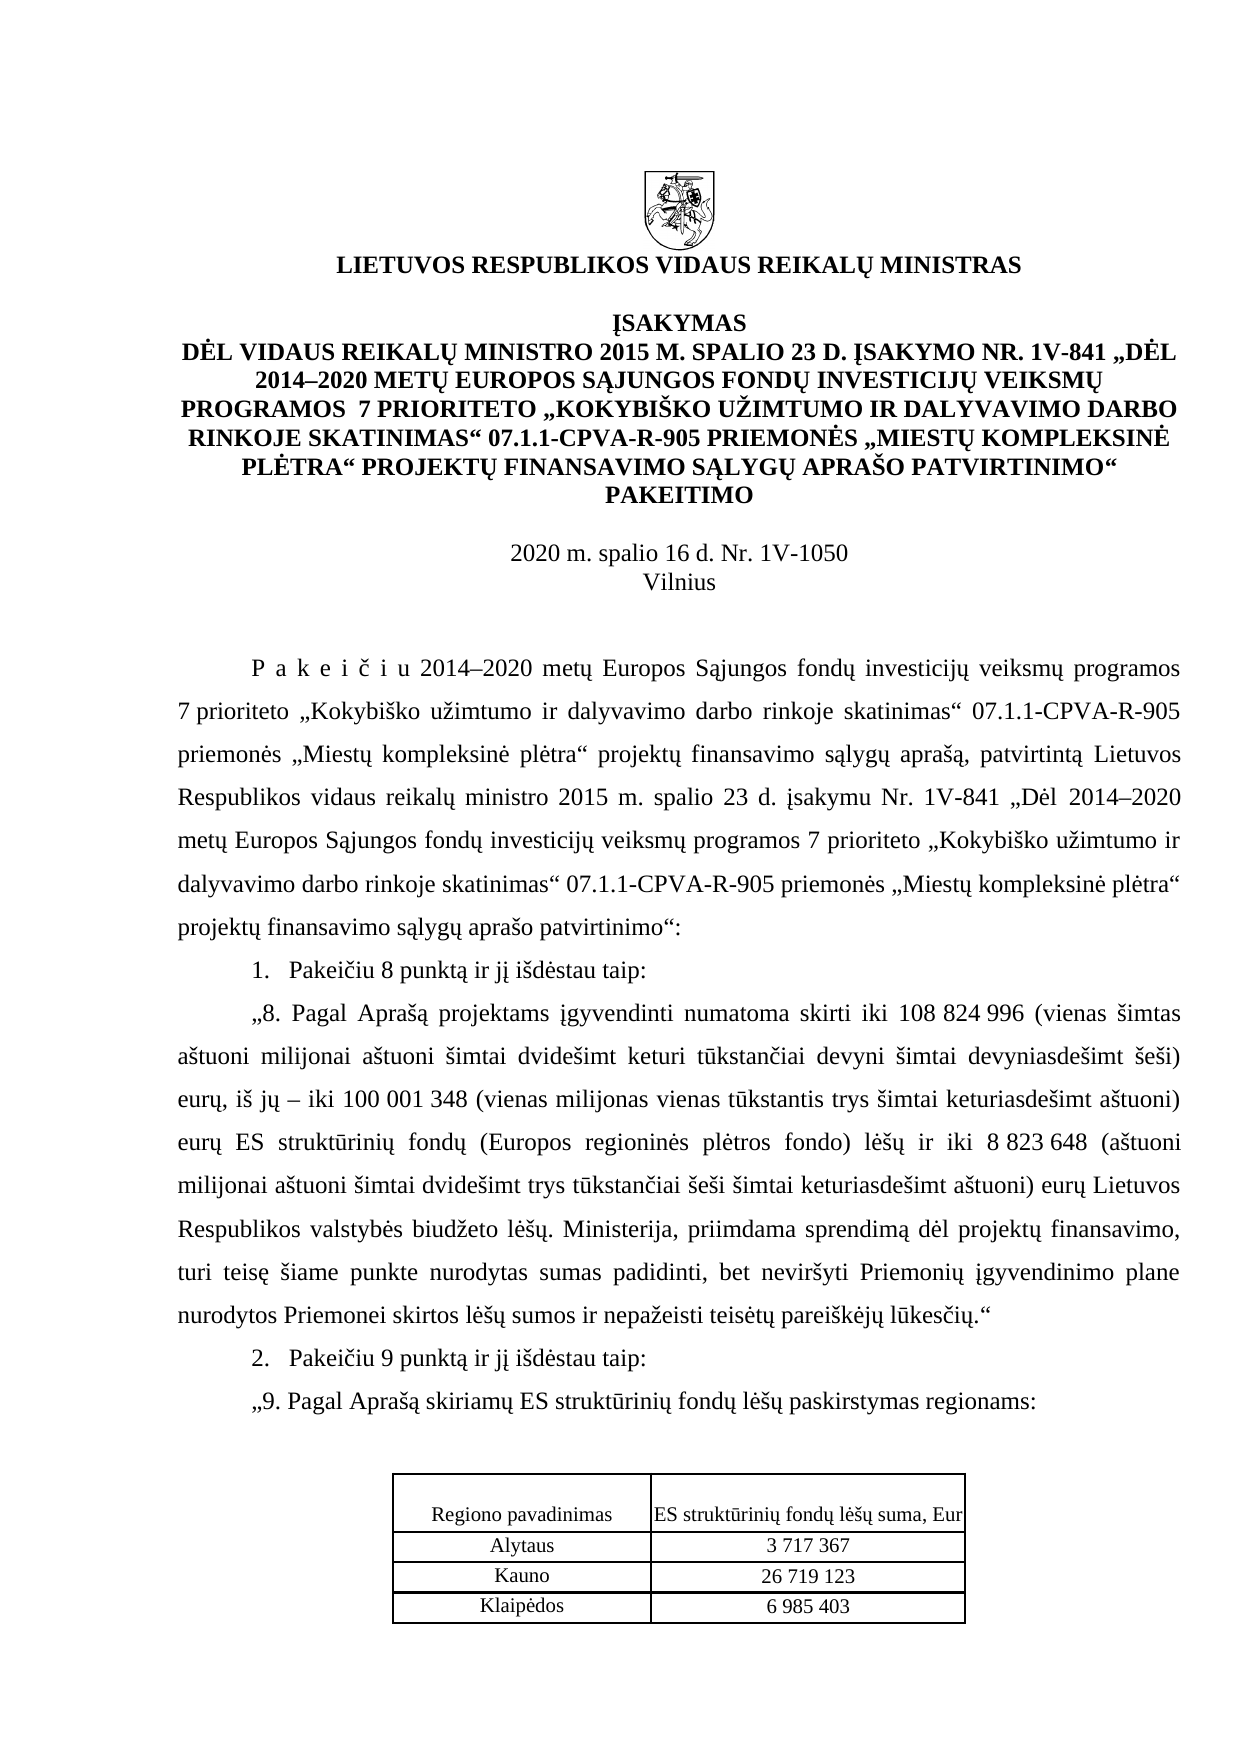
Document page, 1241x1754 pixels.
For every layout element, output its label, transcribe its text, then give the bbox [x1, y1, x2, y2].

table_cell 6 985 403 [652, 1594, 964, 1622]
text 1. Pakeičiu 8 punktą ir jį išdėstau taip: [251, 955, 1181, 984]
text 2. Pakeičiu 9 punktą ir jį išdėstau taip: [251, 1343, 1181, 1372]
text ĮSAKYMAS [177, 308, 1181, 337]
text Pakeičiu 2014–2020 metų Europos Sąjungos fondų investicijų veiksmų programos 7 prioriteto „Kokybiško užimtumo ir dalyvavimo darbo rinkoje skatinimas“ 07.1.1-CPVA-R-905 priemonės „Miestų kompleksinė plėtra“ projektų finansavimo sąlygų aprašą, patvirtintą Lietuvos Respublikos vidaus reikalų ministro 2015 m. spalio 23 d. įsakymu Nr. 1V-841 „Dėl 2014–2020 metų Europos Sąjungos fondų investicijų veiksmų programos 7 prioriteto „Kokybiško užimtumo ir dalyvavimo darbo rinkoje skatinimas“ 07.1.1-CPVA-R-905 priemonės „Miestų kompleksinė plėtra“ projektų finansavimo sąlygų aprašo patvirtinimo“: [177, 653, 1181, 941]
table_header ES struktūrinių fondų lėšų suma, Eur [652, 1475, 964, 1531]
text LIETUVOS RESPUBLIKOS VIDAUS REIKALŲ MINISTRAS [177, 251, 1181, 279]
table_cell Kauno [394, 1563, 650, 1591]
text DĖL VIDAUS REIKALŲ MINISTRO 2015 M. SPALIO 23 D. ĮSAKYMO NR. 1V-841 „dėl 2014–2020 METŲ EUROPOS SĄJUNGOS FONDŲ INVESTICIJŲ VEIKSMŲ PROGRAMOS 7 PRIORITETO „KOKYBIŠKO UŽIMTUMO IR DALYVAVIMO DARBO RINKOJE SKATINIMAS“ 07.1.1-CPVA-R-905 PRIEMONĖS „MIESTŲ KOMPLEKSINĖ PLĖTRA“ PROJEKTŲ FINANSAVIMO SĄLYGŲ APRAŠO PATVIRTINIMO“ PAKEITIMO [177, 337, 1181, 509]
text „9. Pagal Aprašą skiriamų ES struktūrinių fondų lėšų paskirstymas regionams: [177, 1386, 1181, 1415]
table_header Regiono pavadinimas [394, 1475, 650, 1531]
text 2020 m. spalio 16 d. Nr. 1V-1050 [177, 538, 1181, 567]
text „8. Pagal Aprašą projektams įgyvendinti numatoma skirti iki 108 824 996 (vienas šimtas aštuoni milijonai aštuoni šimtai dvidešimt keturi tūkstančiai devyni šimtai devyniasdešimt šeši) eurų, iš jų – iki 100 001 348 (vienas milijonas vienas tūkstantis trys šimtai keturiasdešimt aštuoni) eurų ES struktūrinių fondų (Europos regioninės plėtros fondo) lėšų ir iki 8 823 648 (aštuoni milijonai aštuoni šimtai dvidešimt trys tūkstančiai šeši šimtai keturiasdešimt aštuoni) eurų Lietuvos Respublikos valstybės biudžeto lėšų. Ministerija, priimdama sprendimą dėl projektų finansavimo, turi teisę šiame punkte nurodytas sumas padidinti, bet neviršyti Priemonių įgyvendinimo plane nurodytos Priemonei skirtos lėšų sumos ir nepažeisti teisėtų pareiškėjų lūkesčių.“ [177, 998, 1181, 1329]
table_cell 3 717 367 [652, 1533, 964, 1561]
table_cell Alytaus [394, 1533, 650, 1561]
table_cell Klaipėdos [394, 1594, 650, 1622]
text Vilnius [177, 567, 1181, 596]
table_cell 26 719 123 [652, 1563, 964, 1591]
